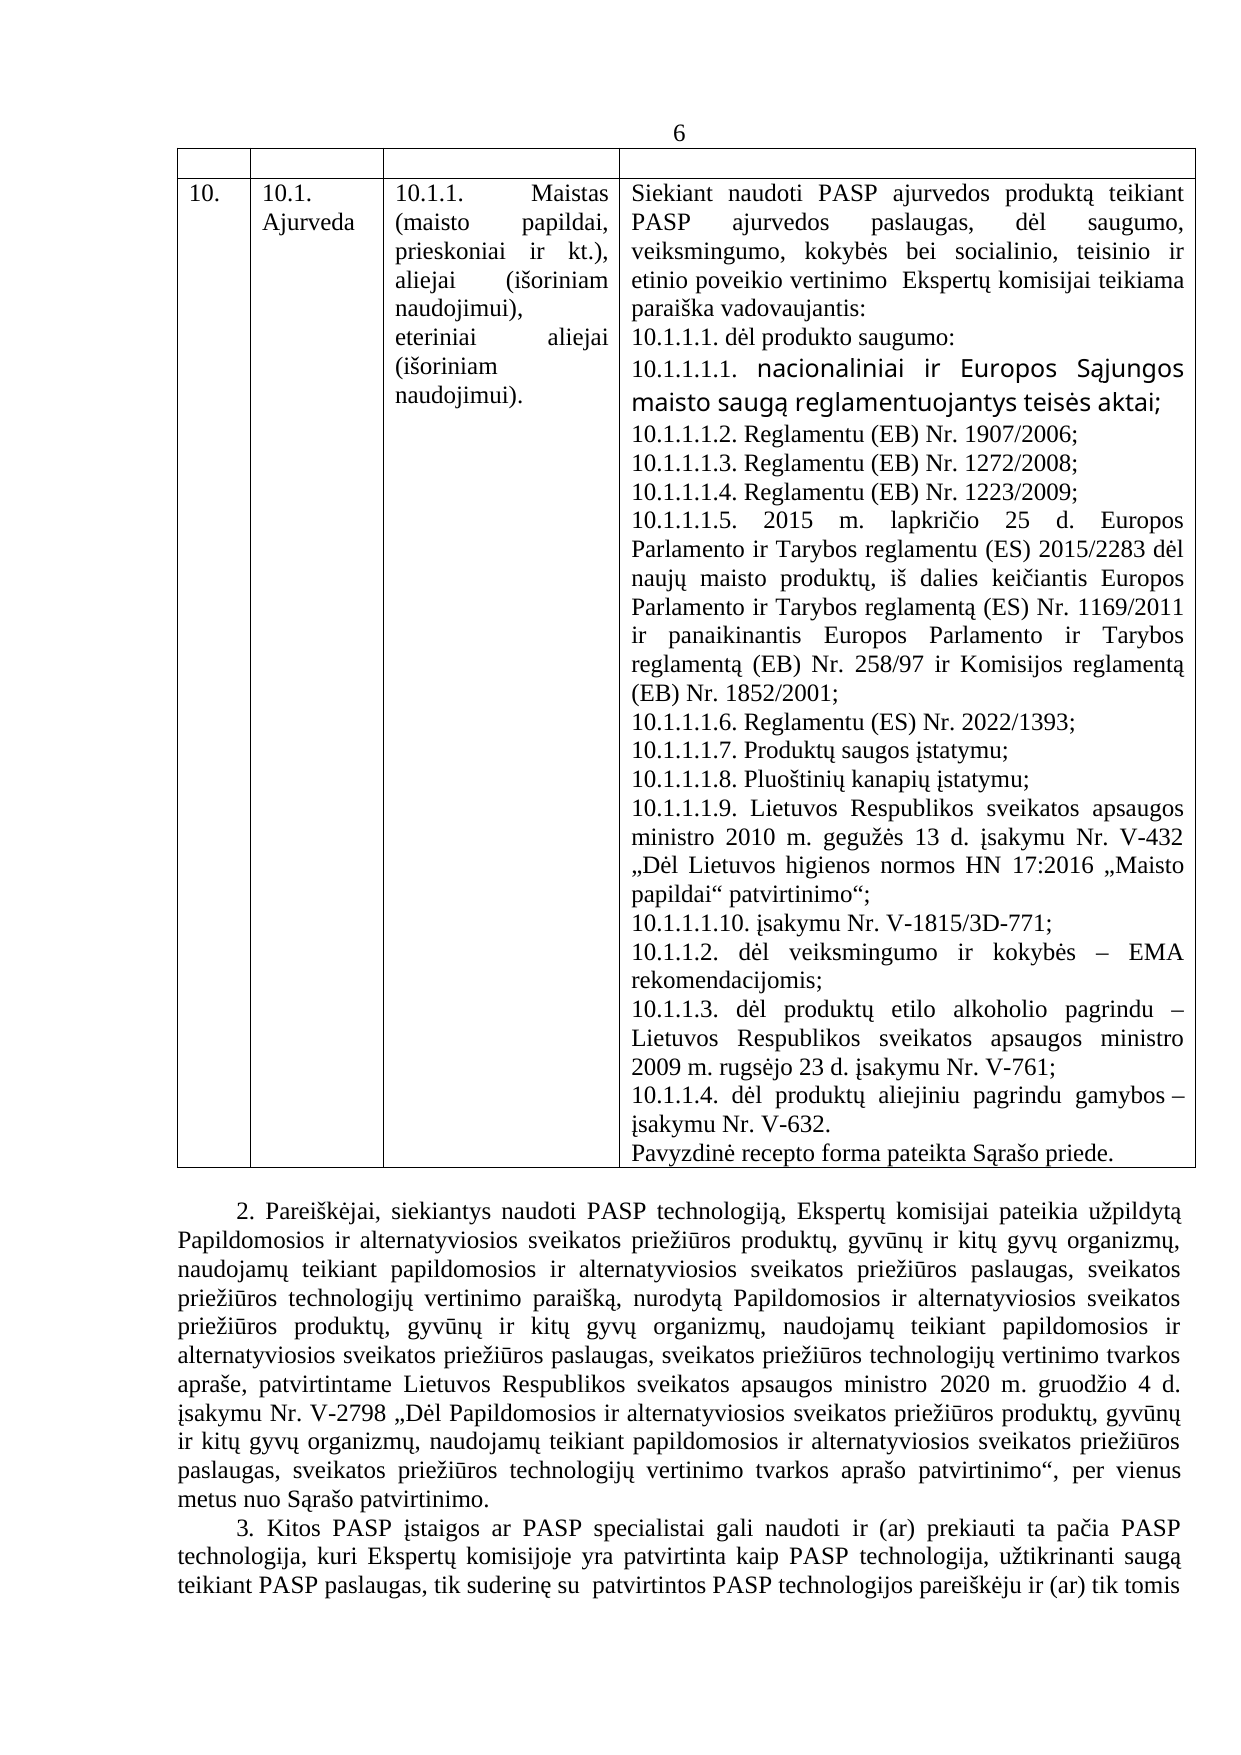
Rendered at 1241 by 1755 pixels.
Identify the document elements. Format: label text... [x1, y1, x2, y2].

text 3. Kitos PASP įstaigos ar PASP specialistai gali naudoti ir (ar) prekiauti ta pačia PASP technologija, kuri Ekspertų komisijoje yra patvirtinta kaip PASP technologija, užtikrinanti saugą teikiant PASP paslaugas, tik suderinę su patvirtintos PASP technologijos pareiškėju ir (ar) tik tomis [177, 1513, 1181, 1599]
table_cell 10.1.1. Maistas (maisto papildai, prieskoniai ir kt.), aliejai (išoriniam naudojimui), eteriniai aliejai (išoriniam naudojimui). [384, 179, 619, 1167]
text 2. Pareiškėjai, siekiantys naudoti PASP technologiją, Ekspertų komisijai pateikia užpildytą Papildomosios ir alternatyviosios sveikatos priežiūros produktų, gyvūnų ir kitų gyvų organizmų, naudojamų teikiant papildomosios ir alternatyviosios sveikatos priežiūros paslaugas, sveikatos priežiūros technologijų vertinimo paraišką, nurodytą Papildomosios ir alternatyviosios sveikatos priežiūros produktų, gyvūnų ir kitų gyvų organizmų, naudojamų teikiant papildomosios ir alternatyviosios sveikatos priežiūros paslaugas, sveikatos priežiūros technologijų vertinimo tvarkos apraše, patvirtintame Lietuvos Respublikos sveikatos apsaugos ministro 2020 m. gruodžio 4 d. įsakymu Nr. V-2798 „Dėl Papildomosios ir alternatyviosios sveikatos priežiūros produktų, gyvūnų ir kitų gyvų organizmų, naudojamų teikiant papildomosios ir alternatyviosios sveikatos priežiūros paslaugas, sveikatos priežiūros technologijų vertinimo tvarkos aprašo patvirtinimo“, per vienus metus nuo Sąrašo patvirtinimo. [177, 1196, 1181, 1513]
table_cell [251, 149, 383, 177]
table_cell 10. [178, 179, 250, 1167]
table_cell 10.1. Ajurveda [251, 179, 383, 1167]
table_cell Siekiant naudoti PASP ajurvedos produktą teikiant PASP ajurvedos paslaugas, dėl saugumo, veiksmingumo, kokybės bei socialinio, teisinio ir etinio poveikio vertinimo Ekspertų komisijai teikiama paraiška vadovaujantis: 10.1.1.1. dėl produkto saugumo: 10.1.1.1.1. nacionaliniai ir Europos Sąjungos maisto saugą reglamentuojantys teisės aktai; 10.1.1.1.2. Reglamentu (EB) Nr. 1907/2006; 10.1.1.1.3. Reglamentu (EB) Nr. 1272/2008; 10.1.1.1.4. Reglamentu (EB) Nr. 1223/2009; 10.1.1.1.5. 2015 m. lapkričio 25 d. Europos Parlamento ir Tarybos reglamentu (ES) 2015/2283 dėl naujų maisto produktų, iš dalies keičiantis Europos Parlamento ir Tarybos reglamentą (ES) Nr. 1169/2011 ir panaikinantis Europos Parlamento ir Tarybos reglamentą (EB) Nr. 258/97 ir Komisijos reglamentą (EB) Nr. 1852/2001; 10.1.1.1.6. Reglamentu (ES) Nr. 2022/1393; 10.1.1.1.7. Produktų saugos įstatymu; 10.1.1.1.8. Pluoštinių kanapių įstatymu; 10.1.1.1.9. Lietuvos Respublikos sveikatos apsaugos ministro 2010 m. gegužės 13 d. įsakymu Nr. V-432 „Dėl Lietuvos higienos normos HN 17:2016 „Maisto papildai“ patvirtinimo“; 10.1.1.1.10. įsakymu Nr. V-1815/3D-771; 10.1.1.2. dėl veiksmingumo ir kokybės – EMA rekomendacijomis; 10.1.1.3. dėl produktų etilo alkoholio pagrindu – Lietuvos Respublikos sveikatos apsaugos ministro 2009 m. rugsėjo 23 d. įsakymu Nr. V-761; 10.1.1.4. dėl produktų aliejiniu pagrindu gamybos – įsakymu Nr. V-632. Pavyzdinė recepto forma pateikta Sąrašo priede. [620, 179, 1195, 1167]
table_cell [178, 149, 250, 177]
